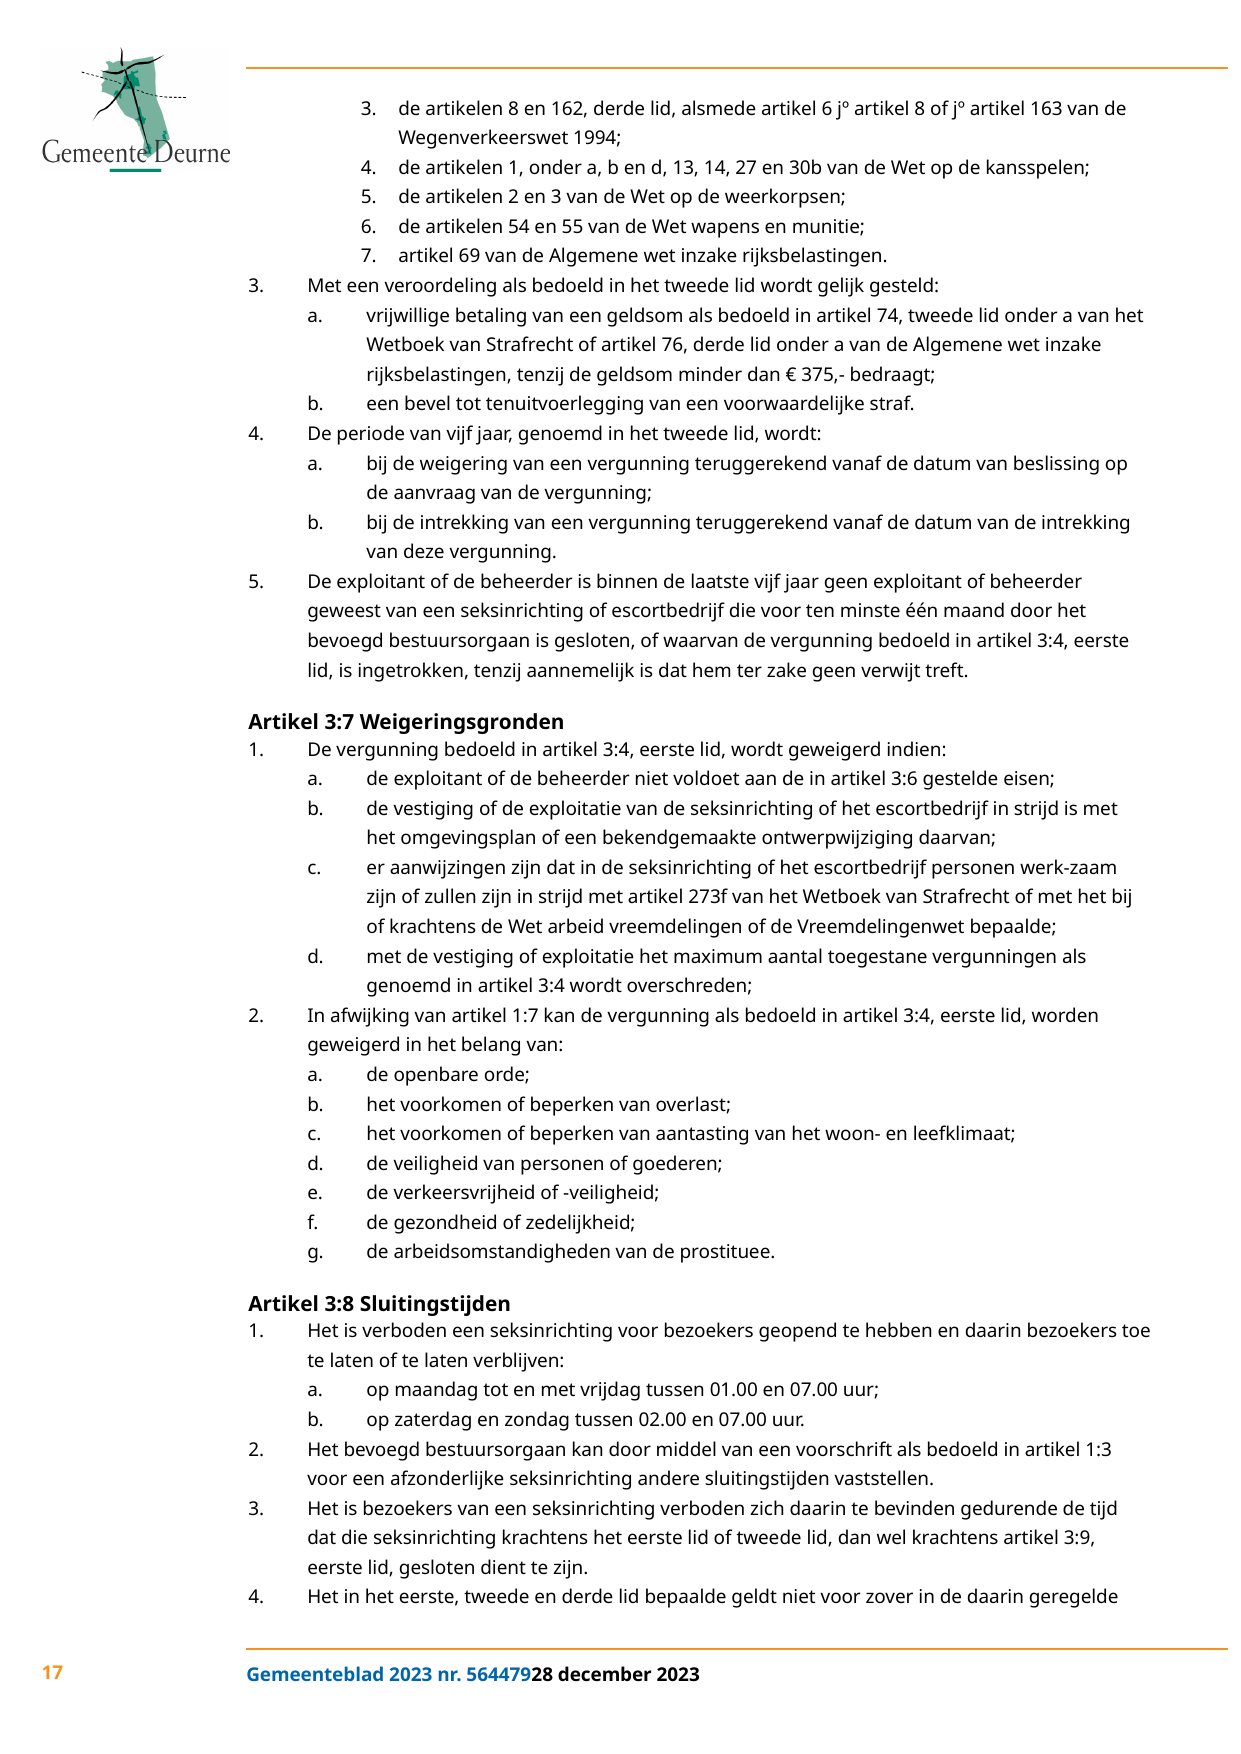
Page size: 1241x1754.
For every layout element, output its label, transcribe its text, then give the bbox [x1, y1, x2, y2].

list de gezondheid of zedelijkheid; [307, 1209, 1152, 1235]
list de openbare orde; [307, 1061, 1152, 1087]
list de artikelen 54 en 55 van de Wet wapens en munitie; [361, 213, 1152, 239]
list bij de intrekking van een vergunning teruggerekend vanaf de datum van de intrekking van deze vergunning. [307, 509, 1152, 564]
list de veiligheid van personen of goederen; [307, 1150, 1152, 1176]
picture [41, 47, 231, 172]
list een bevel tot tenuitvoerlegging van een voorwaardelijke straf. [307, 391, 1152, 416]
list de artikelen 2 en 3 van de Wet op de weerkorpsen; [361, 183, 1152, 209]
list de artikelen 1, onder a, b en d, 13, 14, 27 en 30b van de Wet op de kansspelen; [361, 154, 1152, 180]
list de arbeidsomstandigheden van de prostituee. [307, 1239, 1152, 1264]
list In afwijking van artikel 1:7 kan de vergunning als bedoeld in artikel 3:4, eerste lid, worden geweigerd in het belang van: [248, 1002, 1152, 1057]
list Met een veroordeling als bedoeld in het tweede lid wordt gelijk gesteld: [248, 272, 1152, 298]
list het voorkomen of beperken van overlast; [307, 1091, 1152, 1116]
text Artikel 3:8 Sluitingstijden [248, 1289, 1152, 1317]
list De periode van vijf jaar, genoemd in het tweede lid, wordt: [248, 420, 1152, 446]
list op zaterdag en zondag tussen 02.00 en 07.00 uur. [307, 1406, 1152, 1432]
list de verkeersvrijheid of -veiligheid; [307, 1179, 1152, 1205]
list met de vestiging of exploitatie het maximum aantal toegestane vergunningen als genoemd in artikel 3:4 wordt overschreden; [307, 943, 1152, 998]
text Artikel 3:7 Weigeringsgronden [248, 707, 1152, 736]
list de artikelen 8 en 162, derde lid, alsmede artikel 6 jº artikel 8 of jº artikel 163 van de Wegenverkeerswet 1994; [361, 95, 1152, 150]
list vrijwillige betaling van een geldsom als bedoeld in artikel 74, tweede lid onder a van het Wetboek van Strafrecht of artikel 76, derde lid onder a van de Algemene wet inzake rijksbelastingen, tenzij de geldsom minder dan € 375,- bedraagt; [307, 302, 1152, 387]
list artikel 69 van de Algemene wet inzake rijksbelastingen. [361, 243, 1152, 268]
list de vestiging of de exploitatie van de seksinrichting of het escortbedrijf in strijd is met het omgevingsplan of een bekendgemaakte ontwerpwijziging daarvan; [307, 795, 1152, 850]
list er aanwijzingen zijn dat in de seksinrichting of het escortbedrijf personen werk-zaam zijn of zullen zijn in strijd met artikel 273f van het Wetboek van Strafrecht of met het bij of krachtens de Wet arbeid vreemdelingen of de Vreemdelingenwet bepaalde; [307, 854, 1152, 939]
list Het is verboden een seksinrichting voor bezoekers geopend te hebben en daarin bezoekers toe te laten of te laten verblijven: [248, 1317, 1152, 1373]
list De exploitant of de beheerder is binnen de laatste vijf jaar geen exploitant of beheerder geweest van een seksinrichting of escortbedrijf die voor ten minste één maand door het bevoegd bestuursorgaan is gesloten, of waarvan de vergunning bedoeld in artikel 3:4, eerste lid, is ingetrokken, tenzij aannemelijk is dat hem ter zake geen verwijt treft. [248, 568, 1152, 683]
list op maandag tot en met vrijdag tussen 01.00 en 07.00 uur; [307, 1377, 1152, 1402]
list bij de weigering van een vergunning teruggerekend vanaf de datum van beslissing op de aanvraag van de vergunning; [307, 450, 1152, 505]
list het voorkomen of beperken van aantasting van het woon- en leefklimaat; [307, 1120, 1152, 1146]
list Het bevoegd bestuursorgaan kan door middel van een voorschrift als bedoeld in artikel 1:3 voor een afzonderlijke seksinrichting andere sluitingstijden vaststellen. [248, 1436, 1152, 1491]
list Het is bezoekers van een seksinrichting verboden zich daarin te bevinden gedurende de tijd dat die seksinrichting krachtens het eerste lid of tweede lid, dan wel krachtens artikel 3:9, eerste lid, gesloten dient te zijn. [248, 1495, 1152, 1580]
list de exploitant of de beheerder niet voldoet aan de in artikel 3:6 gestelde eisen; [307, 765, 1152, 791]
list De vergunning bedoeld in artikel 3:4, eerste lid, wordt geweigerd indien: [248, 736, 1152, 761]
list Het in het eerste, tweede en derde lid bepaalde geldt niet voor zover in de daarin geregelde [248, 1584, 1152, 1609]
